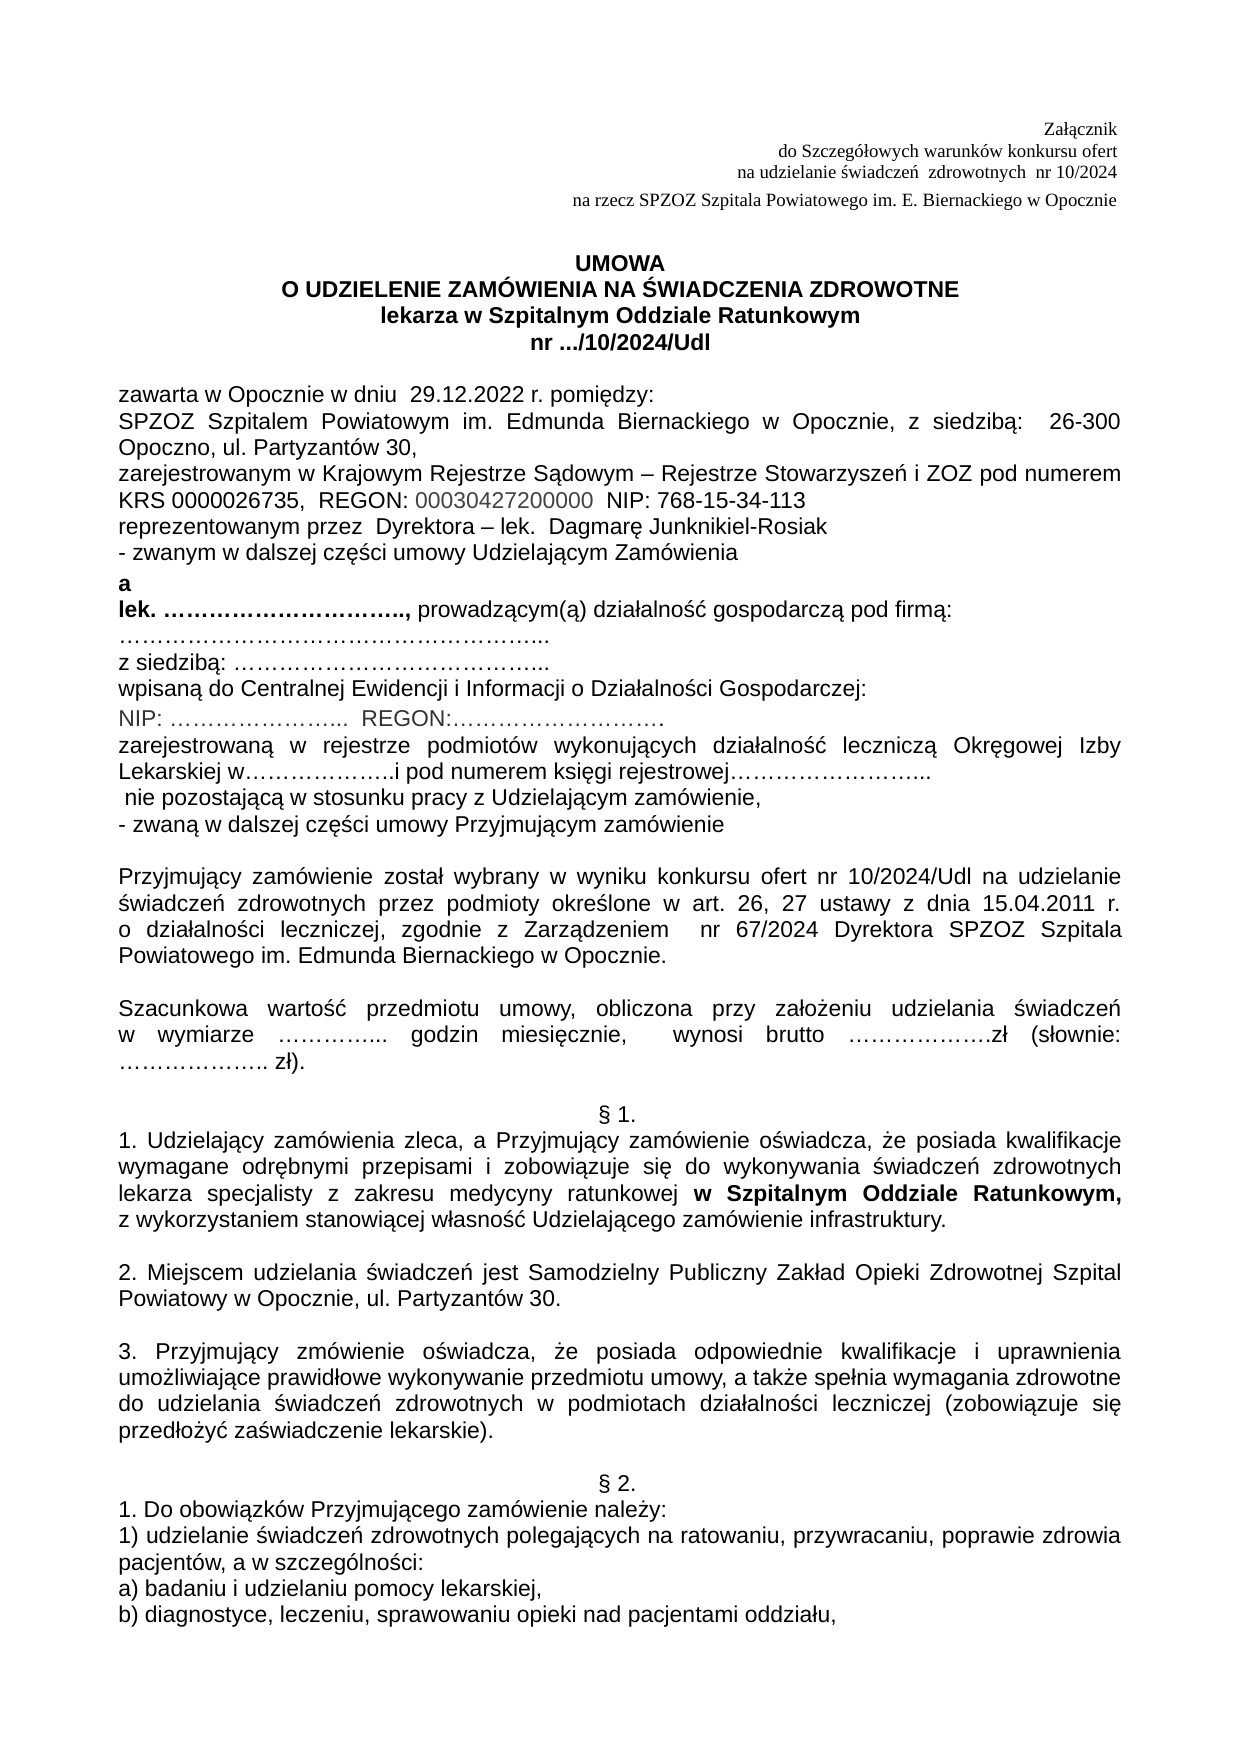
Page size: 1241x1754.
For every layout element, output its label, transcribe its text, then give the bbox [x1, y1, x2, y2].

text lekarza w Szpitalnym Oddziale Ratunkowym [118, 302, 1122, 328]
text a [118, 569, 1122, 596]
text - zwanym w dalszej części umowy Udzielającym Zamówienia [118, 539, 1122, 566]
text zawarta w Opocznie w dniu 29.12.2022 r. pomiędzy: [118, 381, 1122, 408]
text ………………………………………………... [118, 622, 1122, 649]
text do Szczegółowych warunków konkursu ofert [118, 140, 1122, 161]
text na rzecz SPZOZ Szpitala Powiatowego im. E. Biernackiego w Opocznie [118, 189, 1122, 211]
text reprezentowanym przez Dyrektora – lek. Dagmarę Junknikiel-Rosiak [118, 513, 1122, 539]
text 1. Do obowiązków Przyjmującego zamówienie należy: [118, 1496, 1122, 1522]
text nr .../10/2024/Udl [118, 328, 1122, 355]
text Szacunkowa wartość przedmiotu umowy, obliczona przy założeniu udzielania świadczeń w wymiarze …………... godzin miesięcznie, wynosi brutto ……………….zł (słownie:……………….. zł). [118, 995, 1122, 1074]
text Przyjmujący zamówienie został wybrany w wyniku konkursu ofert nr 10/2024/Udl na udzielanie świadczeń zdrowotnych przez podmioty określone w art. 26, 27 ustawy z dnia 15.04.2011 r. o działalności leczniczej, zgodnie z Zarządzeniem nr 67/2024 Dyrektora SPZOZ Szpitala Powiatowego im. Edmunda Biernackiego w Opocznie. [118, 863, 1122, 969]
text NIP: …………………... REGON:………………………. [118, 705, 1122, 732]
text nie pozostającą w stosunku pracy z Udzielającym zamówienie, [118, 784, 1122, 811]
text 2. Miejscem udzielania świadczeń jest Samodzielny Publiczny Zakład Opieki Zdrowotnej Szpital Powiatowy w Opocznie, ul. Partyzantów 30. [118, 1259, 1122, 1311]
text lek. ………………………….., prowadzącym(ą) działalność gospodarczą pod firmą: [118, 596, 1122, 622]
text a) badaniu i udzielaniu pomocy lekarskiej, [118, 1575, 1122, 1601]
text 3. Przyjmujący zmówienie oświadcza, że posiada odpowiednie kwalifikacje i uprawnienia umożliwiające prawidłowe wykonywanie przedmiotu umowy, a także spełnia wymagania zdrowotne do udzielania świadczeń zdrowotnych w podmiotach działalności leczniczej (zobowiązuje się przedłożyć zaświadczenie lekarskie). [118, 1338, 1122, 1443]
text Załącznik [118, 118, 1122, 140]
text na udzielanie świadczeń zdrowotnych nr 10/2024 [118, 161, 1122, 183]
text z siedzibą: …………………………………... [118, 649, 1122, 675]
text § 1. [118, 1101, 1122, 1127]
text wpisaną do Centralnej Ewidencji i Informacji o Działalności Gospodarczej: [118, 675, 1122, 701]
text 1) udzielanie świadczeń zdrowotnych polegających na ratowaniu, przywracaniu, poprawie zdrowia pacjentów, a w szczególności: [118, 1522, 1122, 1575]
text zarejestrowanym w Krajowym Rejestrze Sądowym – Rejestrze Stowarzyszeń i ZOZ pod numerem KRS 0000026735, REGON: 00030427200000 NIP: 768-15-34-113 [118, 460, 1122, 513]
text O UDZIELENIE ZAMÓWIENIA NA ŚWIADCZENIA ZDROWOTNE [118, 276, 1122, 302]
text zarejestrowaną w rejestrze podmiotów wykonujących działalność leczniczą Okręgowej Izby Lekarskiej w………………..i pod numerem księgi rejestrowej……………………... [118, 732, 1122, 784]
text - zwaną w dalszej części umowy Przyjmującym zamówienie [118, 811, 1122, 837]
text UMOWA [118, 249, 1122, 276]
text § 2. [118, 1469, 1122, 1496]
text SPZOZ Szpitalem Powiatowym im. Edmunda Biernackiego w Opocznie, z siedzibą: 26-300 Opoczno, ul. Partyzantów 30, [118, 408, 1122, 460]
text b) diagnostyce, leczeniu, sprawowaniu opieki nad pacjentami oddziału, [118, 1601, 1122, 1628]
text 1. Udzielający zamówienia zleca, a Przyjmujący zamówienie oświadcza, że posiada kwalifikacje wymagane odrębnymi przepisami i zobowiązuje się do wykonywania świadczeń zdrowotnych lekarza specjalisty z zakresu medycyny ratunkowej w Szpitalnym Oddziale Ratunkowym, z wykorzystaniem stanowiącej własność Udzielającego zamówienie infrastruktury. [118, 1127, 1122, 1232]
